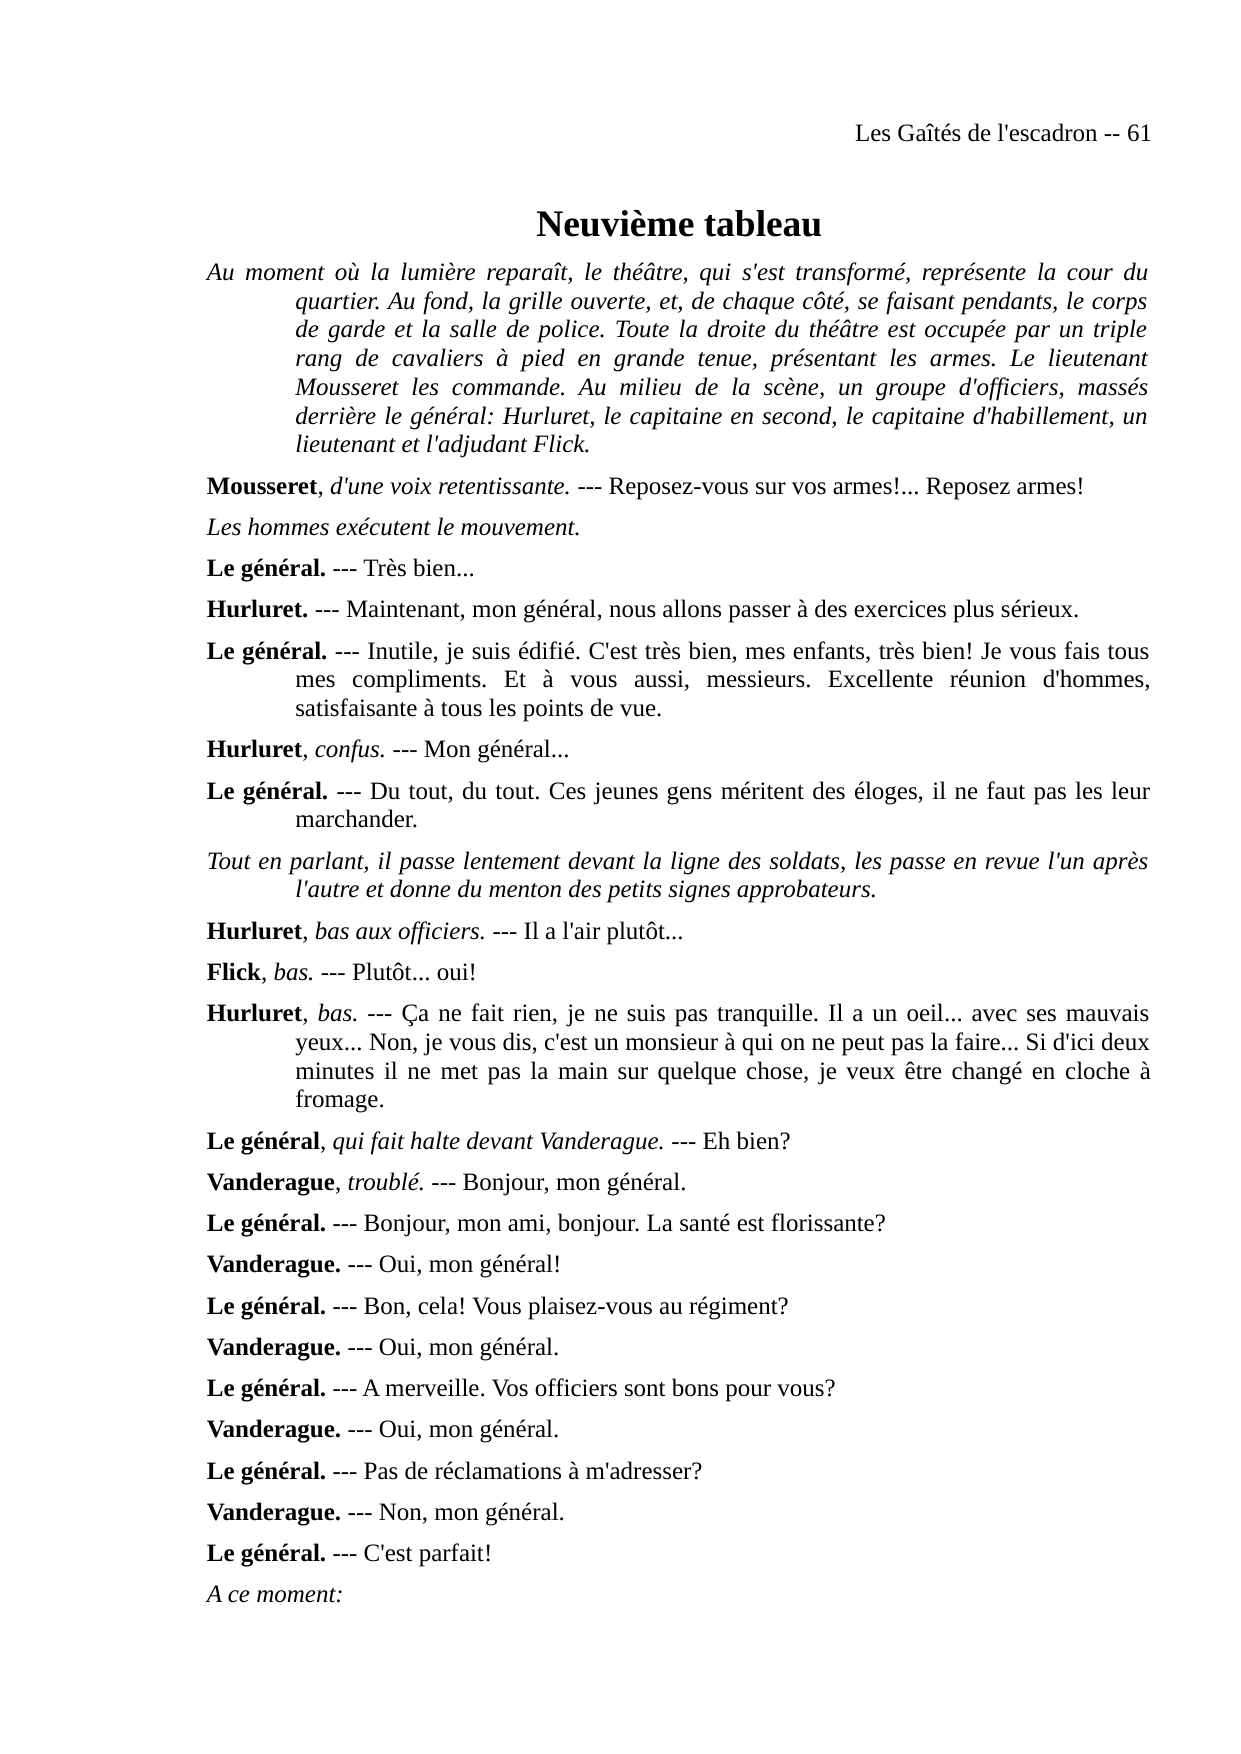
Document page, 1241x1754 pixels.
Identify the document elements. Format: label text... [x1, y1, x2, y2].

text Le général, qui fait halte devant Vanderague. --- Eh bien? [207, 1126, 1152, 1154]
text Le général. --- Du tout, du tout. Ces jeunes gens méritent des éloges, il ne faut pas les leur marchander. [207, 776, 1152, 833]
text Flick, bas. --- Plutôt... oui! [207, 957, 1152, 986]
text Le général. --- Bon, cela! Vous plaisez-vous au régiment? [207, 1291, 1152, 1319]
text Le général. --- Très bien... [207, 553, 1152, 582]
text A ce moment: [207, 1579, 1152, 1608]
text Tout en parlant, il passe lentement devant la ligne des soldats, les passe en revue l'un après l'autre et donne du menton des petits signes approbateurs. [207, 846, 1152, 903]
text Mousseret, d'une voix retentissante. --- Reposez-vous sur vos armes!... Reposez armes! [207, 471, 1152, 499]
text Le général. --- Inutile, je suis édifié. C'est très bien, mes enfants, très bien! Je vous fais tous mes compliments. Et à vous aussi, messieurs. Excellente réunion d'hommes, satisfaisante à tous les points de vue. [207, 636, 1152, 722]
text Le général. --- Pas de réclamations à m'adresser? [207, 1456, 1152, 1484]
text Vanderague. --- Non, mon général. [207, 1497, 1152, 1526]
text Au moment où la lumière reparaît, le théâtre, qui s'est transformé, représente la cour du quartier. Au fond, la grille ouverte, et, de chaque côté, se faisant pendants, le corps de garde et la salle de police. Toute la droite du théâtre est occupée par un triple rang de cavaliers à pied en grande tenue, présentant les armes. Le lieutenant Mousseret les commande. Au milieu de la scène, un groupe d'officiers, massés derrière le général: Hurluret, le capitaine en second, le capitaine d'habillement, un lieutenant et l'adjudant Flick. [207, 257, 1152, 458]
text Vanderague. --- Oui, mon général! [207, 1249, 1152, 1278]
text Le général. --- Bonjour, mon ami, bonjour. La santé est florissante? [207, 1208, 1152, 1237]
text Le général. --- A merveille. Vos officiers sont bons pour vous? [207, 1373, 1152, 1402]
text Vanderague. --- Oui, mon général. [207, 1414, 1152, 1443]
text Le général. --- C'est parfait! [207, 1538, 1152, 1567]
text Hurluret. --- Maintenant, mon général, nous allons passer à des exercices plus sérieux. [207, 594, 1152, 623]
text Les hommes exécutent le mouvement. [207, 512, 1152, 541]
text Hurluret, bas aux officiers. --- Il a l'air plutôt... [207, 916, 1152, 944]
text Vanderague. --- Oui, mon général. [207, 1332, 1152, 1361]
text Hurluret, confus. --- Mon général... [207, 734, 1152, 763]
subtitle Neuvième tableau [207, 201, 1152, 244]
text Hurluret, bas. --- Ça ne fait rien, je ne suis pas tranquille. Il a un oeil... avec ses mauvais yeux... Non, je vous dis, c'est un monsieur à qui on ne peut pas la faire... Si d'ici deux minutes il ne met pas la main sur quelque chose, je veux être changé en cloche à fromage. [207, 998, 1152, 1113]
text Vanderague, troublé. --- Bonjour, mon général. [207, 1167, 1152, 1196]
